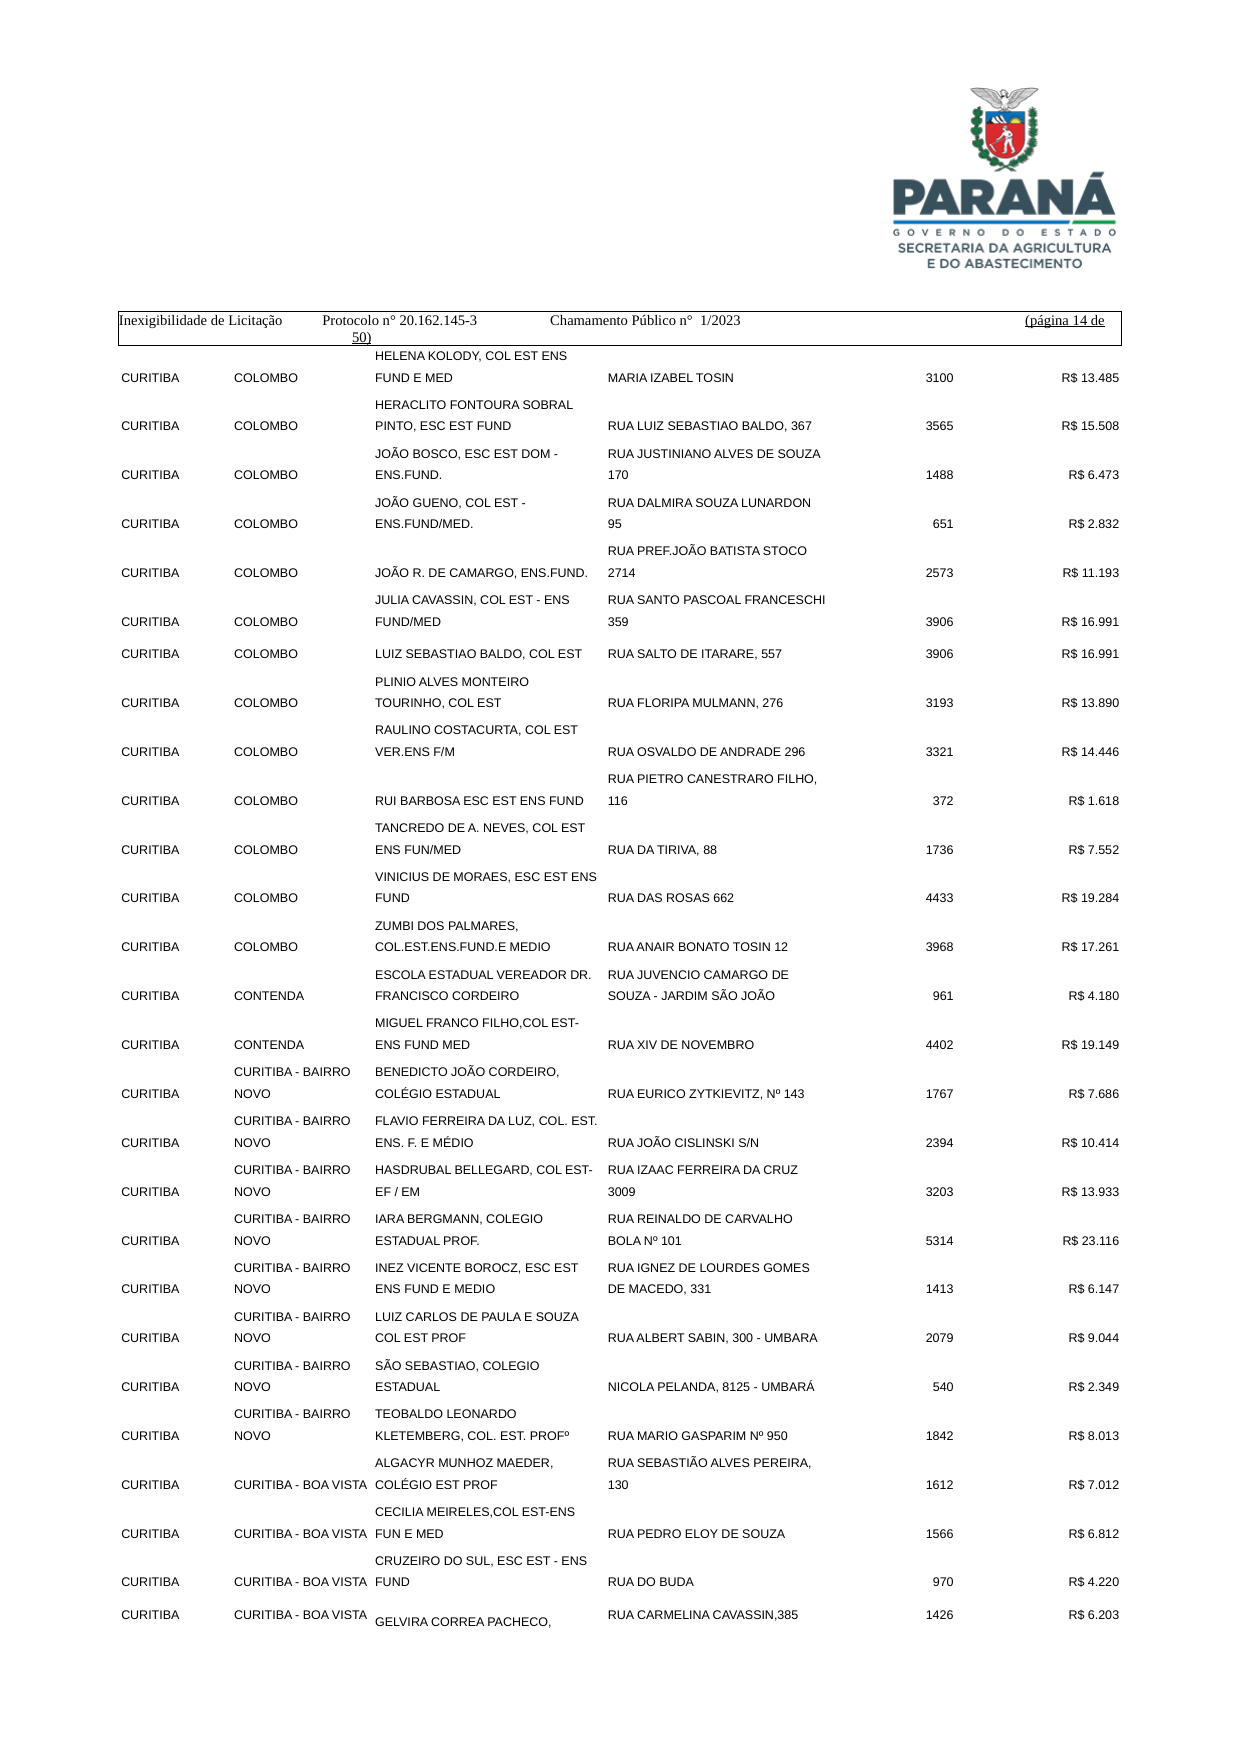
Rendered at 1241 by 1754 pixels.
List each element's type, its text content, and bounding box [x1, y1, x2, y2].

table_cell ESCOLA ESTADUAL VEREADOR DR. FRANCISCO CORDEIRO [372, 964, 605, 1013]
table_cell CURITIBA - BAIRRO NOVO [231, 1111, 372, 1160]
table_cell R$ 2.832 [956, 492, 1122, 541]
table_cell COLOMBO [231, 590, 372, 639]
table_cell CURITIBA - BOA VISTA [231, 1551, 372, 1599]
table_cell CURITIBA [118, 1062, 231, 1111]
table_cell RUA MARIO GASPARIM Nº 950 [605, 1404, 831, 1453]
table_cell IARA BERGMANN, COLEGIO ESTADUAL PROF. [372, 1209, 605, 1257]
table_cell 3203 [831, 1160, 956, 1209]
table_cell RUA REINALDO DE CARVALHO BOLA Nº 101 [605, 1209, 831, 1257]
table_cell CURITIBA [118, 867, 231, 916]
table_cell CURITIBA - BOA VISTA [231, 1453, 372, 1502]
table_cell 2573 [831, 541, 956, 590]
table_cell CURITIBA [118, 1160, 231, 1209]
table_cell R$ 13.485 [956, 346, 1122, 394]
table_cell CRUZEIRO DO SUL, ESC EST - ENS FUND [372, 1551, 605, 1599]
table_cell HERACLITO FONTOURA SOBRAL PINTO, ESC EST FUND [372, 395, 605, 443]
table_cell RUA EURICO ZYTKIEVITZ, Nº 143 [605, 1062, 831, 1111]
table_cell 1566 [831, 1502, 956, 1551]
table_cell MIGUEL FRANCO FILHO,COL EST-ENS FUND MED [372, 1013, 605, 1062]
table_cell INEZ VICENTE BOROCZ, ESC EST ENS FUND E MEDIO [372, 1258, 605, 1306]
table_cell RUA DAS ROSAS 662 [605, 867, 831, 916]
table_cell 3321 [831, 720, 956, 769]
table_cell MARIA IZABEL TOSIN [605, 346, 831, 394]
table_cell R$ 6.203 [956, 1600, 1122, 1632]
table_cell RUA IZAAC FERREIRA DA CRUZ 3009 [605, 1160, 831, 1209]
table_cell CURITIBA [118, 1306, 231, 1355]
table_cell CURITIBA [118, 818, 231, 867]
table_cell R$ 9.044 [956, 1306, 1122, 1355]
table_cell RUA CARMELINA CAVASSIN,385 [605, 1600, 831, 1632]
table_cell CURITIBA [118, 1013, 231, 1062]
table_cell PLINIO ALVES MONTEIRO TOURINHO, COL EST [372, 671, 605, 720]
table_cell JOÃO R. DE CAMARGO, ENS.FUND. [372, 541, 605, 590]
table_cell 1612 [831, 1453, 956, 1502]
table_cell R$ 10.414 [956, 1111, 1122, 1160]
table_cell GELVIRA CORREA PACHECO, [372, 1600, 605, 1632]
table_cell 3193 [831, 671, 956, 720]
table_cell 540 [831, 1355, 956, 1404]
table_cell CURITIBA - BAIRRO NOVO [231, 1062, 372, 1111]
table_cell COLOMBO [231, 671, 372, 720]
table_cell CURITIBA - BAIRRO NOVO [231, 1209, 372, 1257]
table_cell RUA SEBASTIÃO ALVES PEREIRA, 130 [605, 1453, 831, 1502]
table_cell SÃO SEBASTIAO, COLEGIO ESTADUAL [372, 1355, 605, 1404]
table_cell CURITIBA [118, 639, 231, 671]
table_cell LUIZ CARLOS DE PAULA E SOUZA COL EST PROF [372, 1306, 605, 1355]
table_cell R$ 2.349 [956, 1355, 1122, 1404]
table_cell CURITIBA [118, 492, 231, 541]
table_cell CURITIBA [118, 1111, 231, 1160]
table_cell RUA DA TIRIVA, 88 [605, 818, 831, 867]
table_cell JOÃO BOSCO, ESC EST DOM - ENS.FUND. [372, 444, 605, 492]
table_cell R$ 7.012 [956, 1453, 1122, 1502]
table_cell RUA OSVALDO DE ANDRADE 296 [605, 720, 831, 769]
table_cell 1413 [831, 1258, 956, 1306]
table_cell BENEDICTO JOÃO CORDEIRO, COLÉGIO ESTADUAL [372, 1062, 605, 1111]
table_cell ALGACYR MUNHOZ MAEDER, COLÉGIO EST PROF [372, 1453, 605, 1502]
table_cell RUA ANAIR BONATO TOSIN 12 [605, 916, 831, 964]
table_cell COLOMBO [231, 346, 372, 394]
table_cell R$ 16.991 [956, 639, 1122, 671]
table_cell CURITIBA [118, 1502, 231, 1551]
table_cell CURITIBA [118, 395, 231, 443]
table_cell COLOMBO [231, 541, 372, 590]
table_cell CURITIBA [118, 1453, 231, 1502]
table_cell 4402 [831, 1013, 956, 1062]
table_cell RUA PEDRO ELOY DE SOUZA [605, 1502, 831, 1551]
table_cell 3565 [831, 395, 956, 443]
table_cell HASDRUBAL BELLEGARD, COL EST-EF / EM [372, 1160, 605, 1209]
table_cell R$ 4.220 [956, 1551, 1122, 1599]
table_cell 372 [831, 769, 956, 818]
table_cell VINICIUS DE MORAES, ESC EST ENS FUND [372, 867, 605, 916]
table_cell RUA JUSTINIANO ALVES DE SOUZA 170 [605, 444, 831, 492]
table_cell RUA XIV DE NOVEMBRO [605, 1013, 831, 1062]
table_cell CURITIBA - BAIRRO NOVO [231, 1404, 372, 1453]
table_cell CONTENDA [231, 1013, 372, 1062]
table_cell CURITIBA [118, 769, 231, 818]
table_cell RUA FLORIPA MULMANN, 276 [605, 671, 831, 720]
table_cell R$ 11.193 [956, 541, 1122, 590]
table_cell RUA PREF.JOÃO BATISTA STOCO 2714 [605, 541, 831, 590]
table_cell COLOMBO [231, 867, 372, 916]
table_cell NICOLA PELANDA, 8125 - UMBARÁ [605, 1355, 831, 1404]
table_cell 3100 [831, 346, 956, 394]
table_cell 3906 [831, 639, 956, 671]
table_cell CURITIBA - BOA VISTA [231, 1600, 372, 1632]
table_cell R$ 14.446 [956, 720, 1122, 769]
table_cell CURITIBA - BAIRRO NOVO [231, 1355, 372, 1404]
table_cell JOÃO GUENO, COL EST - ENS.FUND/MED. [372, 492, 605, 541]
table_cell CURITIBA [118, 541, 231, 590]
table_cell TEOBALDO LEONARDO KLETEMBERG, COL. EST. PROFº [372, 1404, 605, 1453]
table_cell HELENA KOLODY, COL EST ENS FUND E MED [372, 346, 605, 394]
table_cell CURITIBA - BAIRRO NOVO [231, 1160, 372, 1209]
table_cell R$ 1.618 [956, 769, 1122, 818]
table_cell 1842 [831, 1404, 956, 1453]
table_cell CURITIBA [118, 1209, 231, 1257]
table_cell LUIZ SEBASTIAO BALDO, COL EST [372, 639, 605, 671]
table_cell 5314 [831, 1209, 956, 1257]
table_cell RUA LUIZ SEBASTIAO BALDO, 367 [605, 395, 831, 443]
table_cell R$ 6.812 [956, 1502, 1122, 1551]
table_cell CURITIBA [118, 1258, 231, 1306]
table_cell CURITIBA [118, 1404, 231, 1453]
table_cell R$ 6.473 [956, 444, 1122, 492]
table_cell R$ 6.147 [956, 1258, 1122, 1306]
table_cell COLOMBO [231, 395, 372, 443]
table_cell R$ 7.686 [956, 1062, 1122, 1111]
table_cell COLOMBO [231, 818, 372, 867]
table_cell CURITIBA - BAIRRO NOVO [231, 1258, 372, 1306]
table_cell RUI BARBOSA ESC EST ENS FUND [372, 769, 605, 818]
table_cell ZUMBI DOS PALMARES, COL.EST.ENS.FUND.E MEDIO [372, 916, 605, 964]
table_cell COLOMBO [231, 769, 372, 818]
table_cell R$ 19.149 [956, 1013, 1122, 1062]
table_cell R$ 19.284 [956, 867, 1122, 916]
table_cell RUA PIETRO CANESTRARO FILHO, 116 [605, 769, 831, 818]
table_cell CONTENDA [231, 964, 372, 1013]
table_cell RUA SALTO DE ITARARE, 557 [605, 639, 831, 671]
table_cell RAULINO COSTACURTA, COL EST VER.ENS F/M [372, 720, 605, 769]
table_cell R$ 7.552 [956, 818, 1122, 867]
table_cell CURITIBA [118, 1551, 231, 1599]
table_cell RUA SANTO PASCOAL FRANCESCHI 359 [605, 590, 831, 639]
table_cell R$ 8.013 [956, 1404, 1122, 1453]
table_cell 961 [831, 964, 956, 1013]
table_cell CURITIBA [118, 671, 231, 720]
table_cell CURITIBA [118, 1600, 231, 1632]
table_cell 3968 [831, 916, 956, 964]
table_cell COLOMBO [231, 720, 372, 769]
table_cell R$ 17.261 [956, 916, 1122, 964]
table_cell R$ 23.116 [956, 1209, 1122, 1257]
table_cell RUA JOÃO CISLINSKI S/N [605, 1111, 831, 1160]
table_cell 4433 [831, 867, 956, 916]
table_cell COLOMBO [231, 492, 372, 541]
table_cell RUA DO BUDA [605, 1551, 831, 1599]
table_cell 2079 [831, 1306, 956, 1355]
table_cell COLOMBO [231, 916, 372, 964]
table_cell TANCREDO DE A. NEVES, COL EST ENS FUN/MED [372, 818, 605, 867]
table_cell CURITIBA [118, 346, 231, 394]
table_cell RUA ALBERT SABIN, 300 - UMBARA [605, 1306, 831, 1355]
table_cell CURITIBA [118, 916, 231, 964]
table_cell FLAVIO FERREIRA DA LUZ, COL. EST. ENS. F. E MÉDIO [372, 1111, 605, 1160]
table_cell CURITIBA [118, 444, 231, 492]
table_cell R$ 4.180 [956, 964, 1122, 1013]
table_cell R$ 15.508 [956, 395, 1122, 443]
table_cell 3906 [831, 590, 956, 639]
table_cell R$ 13.933 [956, 1160, 1122, 1209]
table_cell COLOMBO [231, 639, 372, 671]
table_cell CURITIBA [118, 964, 231, 1013]
table_cell CURITIBA [118, 1355, 231, 1404]
table_cell CECILIA MEIRELES,COL EST-ENS FUN E MED [372, 1502, 605, 1551]
table_cell 651 [831, 492, 956, 541]
table_cell 970 [831, 1551, 956, 1599]
table_cell COLOMBO [231, 444, 372, 492]
table_cell CURITIBA - BAIRRO NOVO [231, 1306, 372, 1355]
table_cell CURITIBA [118, 720, 231, 769]
table_cell RUA DALMIRA SOUZA LUNARDON 95 [605, 492, 831, 541]
table_cell 1426 [831, 1600, 956, 1632]
table_cell 1488 [831, 444, 956, 492]
table_cell 1736 [831, 818, 956, 867]
table_cell JULIA CAVASSIN, COL EST - ENS FUND/MED [372, 590, 605, 639]
table_cell R$ 16.991 [956, 590, 1122, 639]
table_cell CURITIBA [118, 590, 231, 639]
table_cell R$ 13.890 [956, 671, 1122, 720]
table_cell 2394 [831, 1111, 956, 1160]
table_cell RUA IGNEZ DE LOURDES GOMES DE MACEDO, 331 [605, 1258, 831, 1306]
table_cell RUA JUVENCIO CAMARGO DE SOUZA - JARDIM SÃO JOÃO [605, 964, 831, 1013]
table_cell CURITIBA - BOA VISTA [231, 1502, 372, 1551]
table_cell 1767 [831, 1062, 956, 1111]
